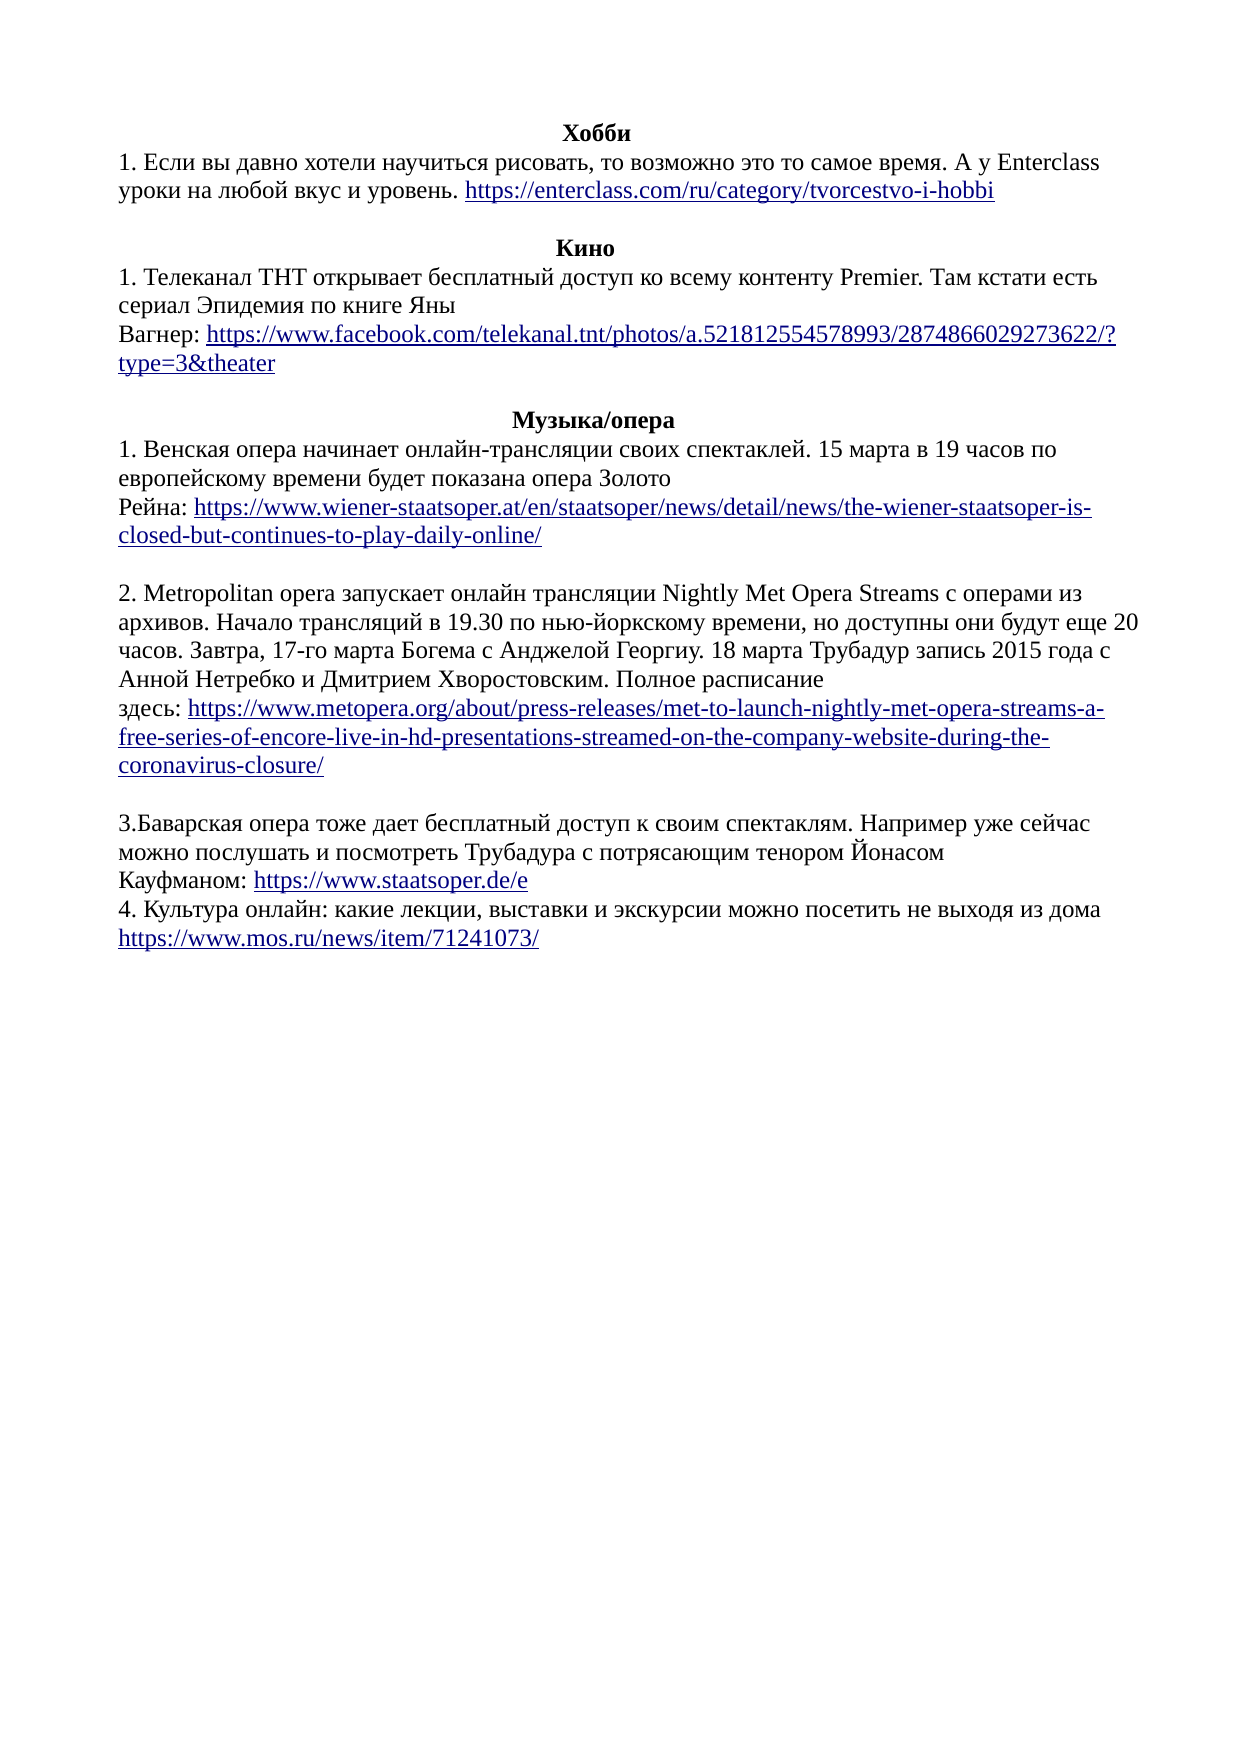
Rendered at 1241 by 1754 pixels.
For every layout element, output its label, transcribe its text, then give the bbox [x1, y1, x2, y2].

text Хобби 1. Если вы давно хотели научиться рисовать, то возможно это то самое время. А у Enterclass уроки на любой вкус и уровень. https://enterclass.com/ru/category/tvorcestvo-i-hobbi Кино 1. Телеканал ТНT открывает бесплатный доступ ко всему контенту Premier. Там кстати есть сериал Эпидемия по книге Яны Вагнер: https://www.facebook.com/telekanal.tnt/photos/a.521812554578993/2874866029273622/?type=3&theater Музыка/опера 1. Венская опера начинает онлайн-трансляции своих спектаклей. 15 марта в 19 часов по европейскому времени будет показана опера Золото Рейна: https://www.wiener-staatsoper.at/en/staatsoper/news/detail/news/the-wiener-staatsoper-is-closed-but-continues-to-play-daily-online/ 2. Metropolitan opera запускает онлайн трансляции Nightly Met Opera Streams с операми из архивов. Начало трансляций в 19.30 по нью-йоркскому времени, но доступны они будут еще 20 часов. Завтра, 17-го марта Богема с Анджелой Георгиу. 18 марта Трубадур запись 2015 года с Анной Нетребко и Дмитрием Хворостовским. Полное расписание здесь: https://www.metopera.org/about/press-releases/met-to-launch-nightly-met-opera-streams-a-free-series-of-encore-live-in-hd-presentations-streamed-on-the-company-website-during-the-coronavirus-closure/ 3.Баварская опера тоже дает бесплатный доступ к своим спектаклям. Например уже сейчас можно послушать и посмотреть Трубадура с потрясающим тенором Йонасом Кауфманом: https://www.staatsoper.de/e [118, 118, 1152, 894]
text 4. Культура онлайн: какие лекции, выставки и экскурсии можно посетить не выходя из дома https://www.mos.ru/news/item/71241073/ [118, 894, 1152, 952]
